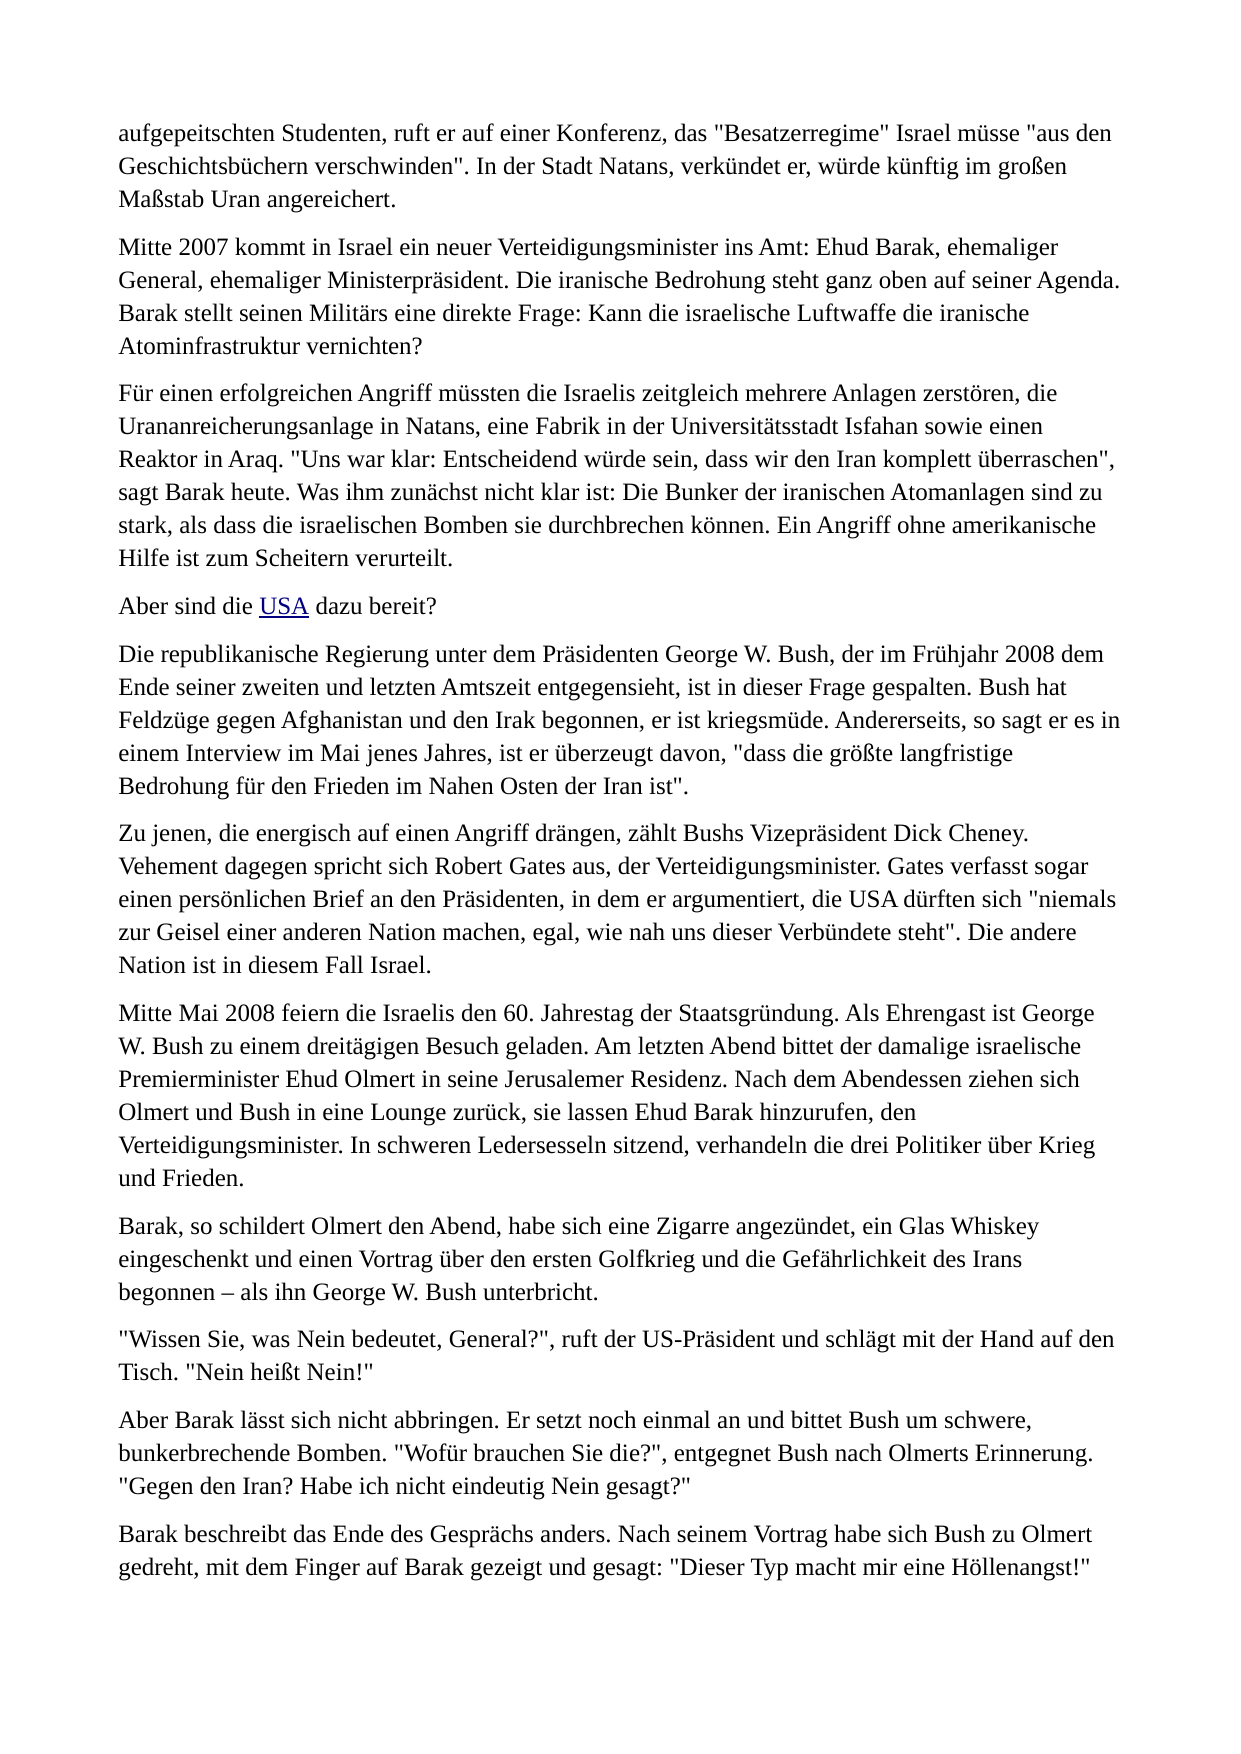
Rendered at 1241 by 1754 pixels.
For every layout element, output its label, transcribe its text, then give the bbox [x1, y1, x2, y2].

text Aber Barak lässt sich nicht abbringen. Er setzt noch einmal an und bittet Bush um schwere, bunkerbrechende Bomben. "Wofür brauchen Sie die?", entgegnet Bush nach Olmerts Erinnerung. "Gegen den Iran? Habe ich nicht eindeutig Nein gesagt?" [118, 1405, 1122, 1500]
text aufgepeitschten Studenten, ruft er auf einer Konferenz, das "Besatzerregime" Israel müsse "aus den Geschichtsbüchern verschwinden". In der Stadt Natans, verkündet er, würde künftig im großen Maßstab Uran angereichert. [118, 118, 1122, 213]
text Barak, so schildert Olmert den Abend, habe sich eine Zigarre angezündet, ein Glas Whiskey eingeschenkt und einen Vortrag über den ersten Golfkrieg und die Gefährlichkeit des Irans begonnen – als ihn George W. Bush unterbricht. [118, 1211, 1122, 1306]
text Für einen erfolgreichen Angriff müssten die Israelis zeitgleich mehrere Anlagen zerstören, die Urananreicherungsanlage in Natans, eine Fabrik in der Universitätsstadt Isfahan sowie einen Reaktor in Araq. "Uns war klar: Entscheidend würde sein, dass wir den Iran komplett überraschen", sagt Barak heute. Was ihm zunächst nicht klar ist: Die Bunker der iranischen Atomanlagen sind zu stark, als dass die israelischen Bomben sie durchbrechen können. Ein Angriff ohne amerikanische Hilfe ist zum Scheitern verurteilt. [118, 378, 1122, 572]
text Die republikanische Regierung unter dem Präsidenten George W. Bush, der im Frühjahr 2008 dem Ende seiner zweiten und letzten Amtszeit entgegensieht, ist in dieser Frage gespalten. Bush hat Feldzüge gegen Afghanistan und den Irak begonnen, er ist kriegsmüde. Andererseits, so sagt er es in einem Interview im Mai jenes Jahres, ist er überzeugt davon, "dass die größte langfristige Bedrohung für den Frieden im Nahen Osten der Iran ist". [118, 639, 1122, 799]
text Zu jenen, die energisch auf einen Angriff drängen, zählt Bushs Vizepräsident Dick Cheney. Vehement dagegen spricht sich Robert Gates aus, der Verteidigungsminister. Gates verfasst sogar einen persönlichen Brief an den Präsidenten, in dem er argumentiert, die USA dürften sich "niemals zur Geisel einer anderen Nation machen, egal, wie nah uns dieser Verbündete steht". Die andere Nation ist in diesem Fall Israel. [118, 818, 1122, 979]
text Mitte 2007 kommt in Israel ein neuer Verteidigungsminister ins Amt: Ehud Barak, ehemaliger General, ehemaliger Ministerpräsident. Die iranische Bedrohung steht ganz oben auf seiner Agenda. Barak stellt seinen Militärs eine direkte Frage: Kann die israelische Luftwaffe die iranische Atominfrastruktur vernichten? [118, 232, 1122, 359]
text Barak beschreibt das Ende des Gesprächs anders. Nach seinem Vortrag habe sich Bush zu Olmert gedreht, mit dem Finger auf Barak gezeigt und gesagt: "Dieser Typ macht mir eine Höllenangst!" [118, 1519, 1122, 1581]
text Aber sind die USA dazu bereit? [118, 591, 1122, 620]
text Mitte Mai 2008 feiern die Israelis den 60. Jahrestag der Staatsgründung. Als Ehrengast ist George W. Bush zu einem dreitägigen Besuch geladen. Am letzten Abend bittet der damalige israelische Premierminister Ehud Olmert in seine Jerusalemer Residenz. Nach dem Abendessen ziehen sich Olmert und Bush in eine Lounge zurück, sie lassen Ehud Barak hinzurufen, den Verteidigungsminister. In schweren Ledersesseln sitzend, verhandeln die drei Politiker über Krieg und Frieden. [118, 998, 1122, 1192]
text "Wissen Sie, was Nein bedeutet, General?", ruft der US-Präsident und schlägt mit der Hand auf den Tisch. "Nein heißt Nein!" [118, 1324, 1122, 1386]
